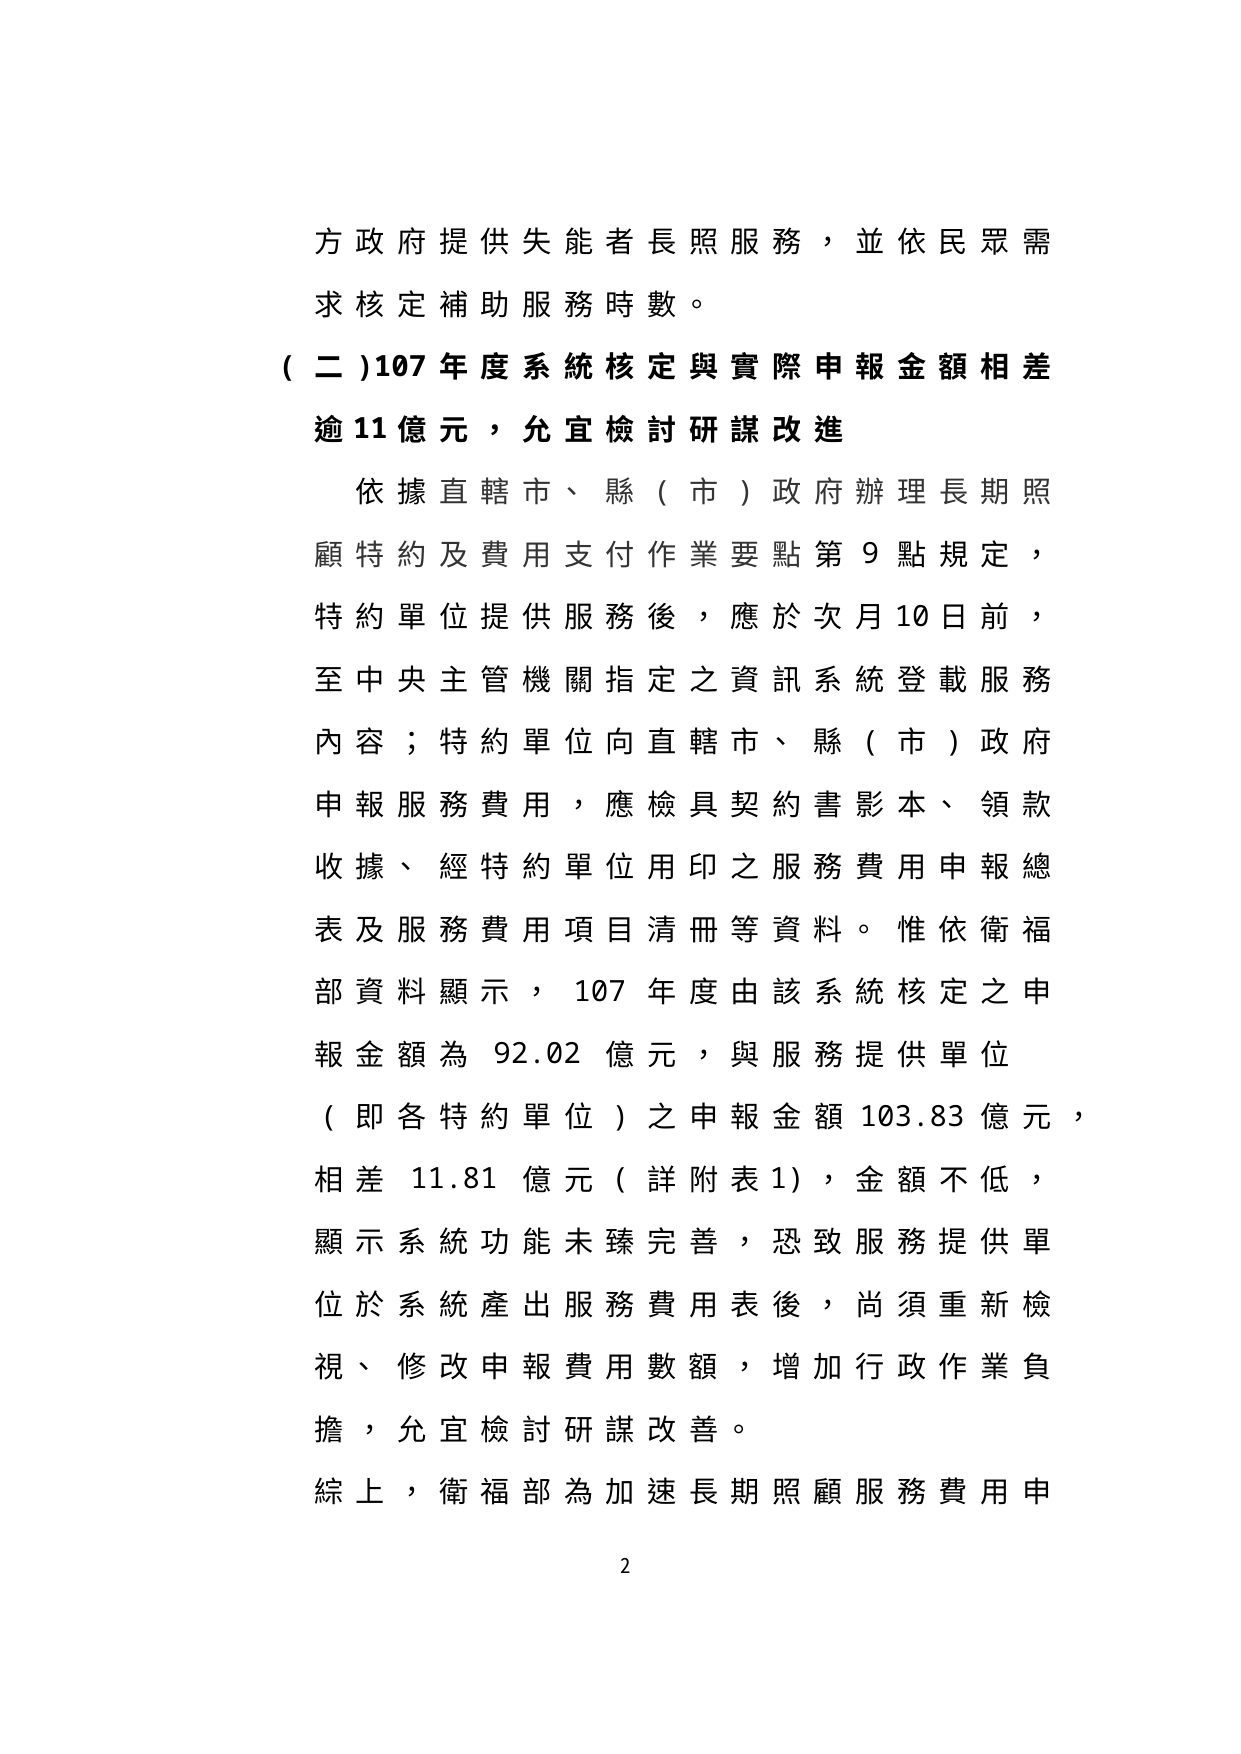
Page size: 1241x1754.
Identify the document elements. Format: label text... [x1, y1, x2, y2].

text 依據直轄市、縣(市)政府辦理長期照顧特約及費用支付作業要點第9點規定，特約單位提供服務後，應於次月10日前，至中央主管機關指定之資訊系統登載服務內容；特約單位向直轄市、縣(市)政府申報服務費用，應檢具契約書影本、領款收據、經特約單位用印之服務費用申報總表及服務費用項目清冊等資料。惟依衛福部資料顯示，107年度由該系統核定之申報金額為92.02億元，與服務提供單位(即各特約單位)之申報金額103.83億元，相差11.81億元(詳附表1)，金額不低，顯示系統功能未臻完善，恐致服務提供單位於系統產出服務費用表後，尚須重新檢視、修改申報費用數額，增加行政作業負擔，允宜檢討研謀改善。 [271, 448, 1058, 1448]
text 方政府提供失能者長照服務，並依民眾需求核定補助服務時數。 [271, 198, 1058, 323]
text (二)107年度系統核定與實際申報金額相差逾11億元，允宜檢討研謀改進 [242, 323, 1058, 448]
text 綜上，衛福部為加速長期照顧服務費用申 [241, 1448, 1058, 1511]
